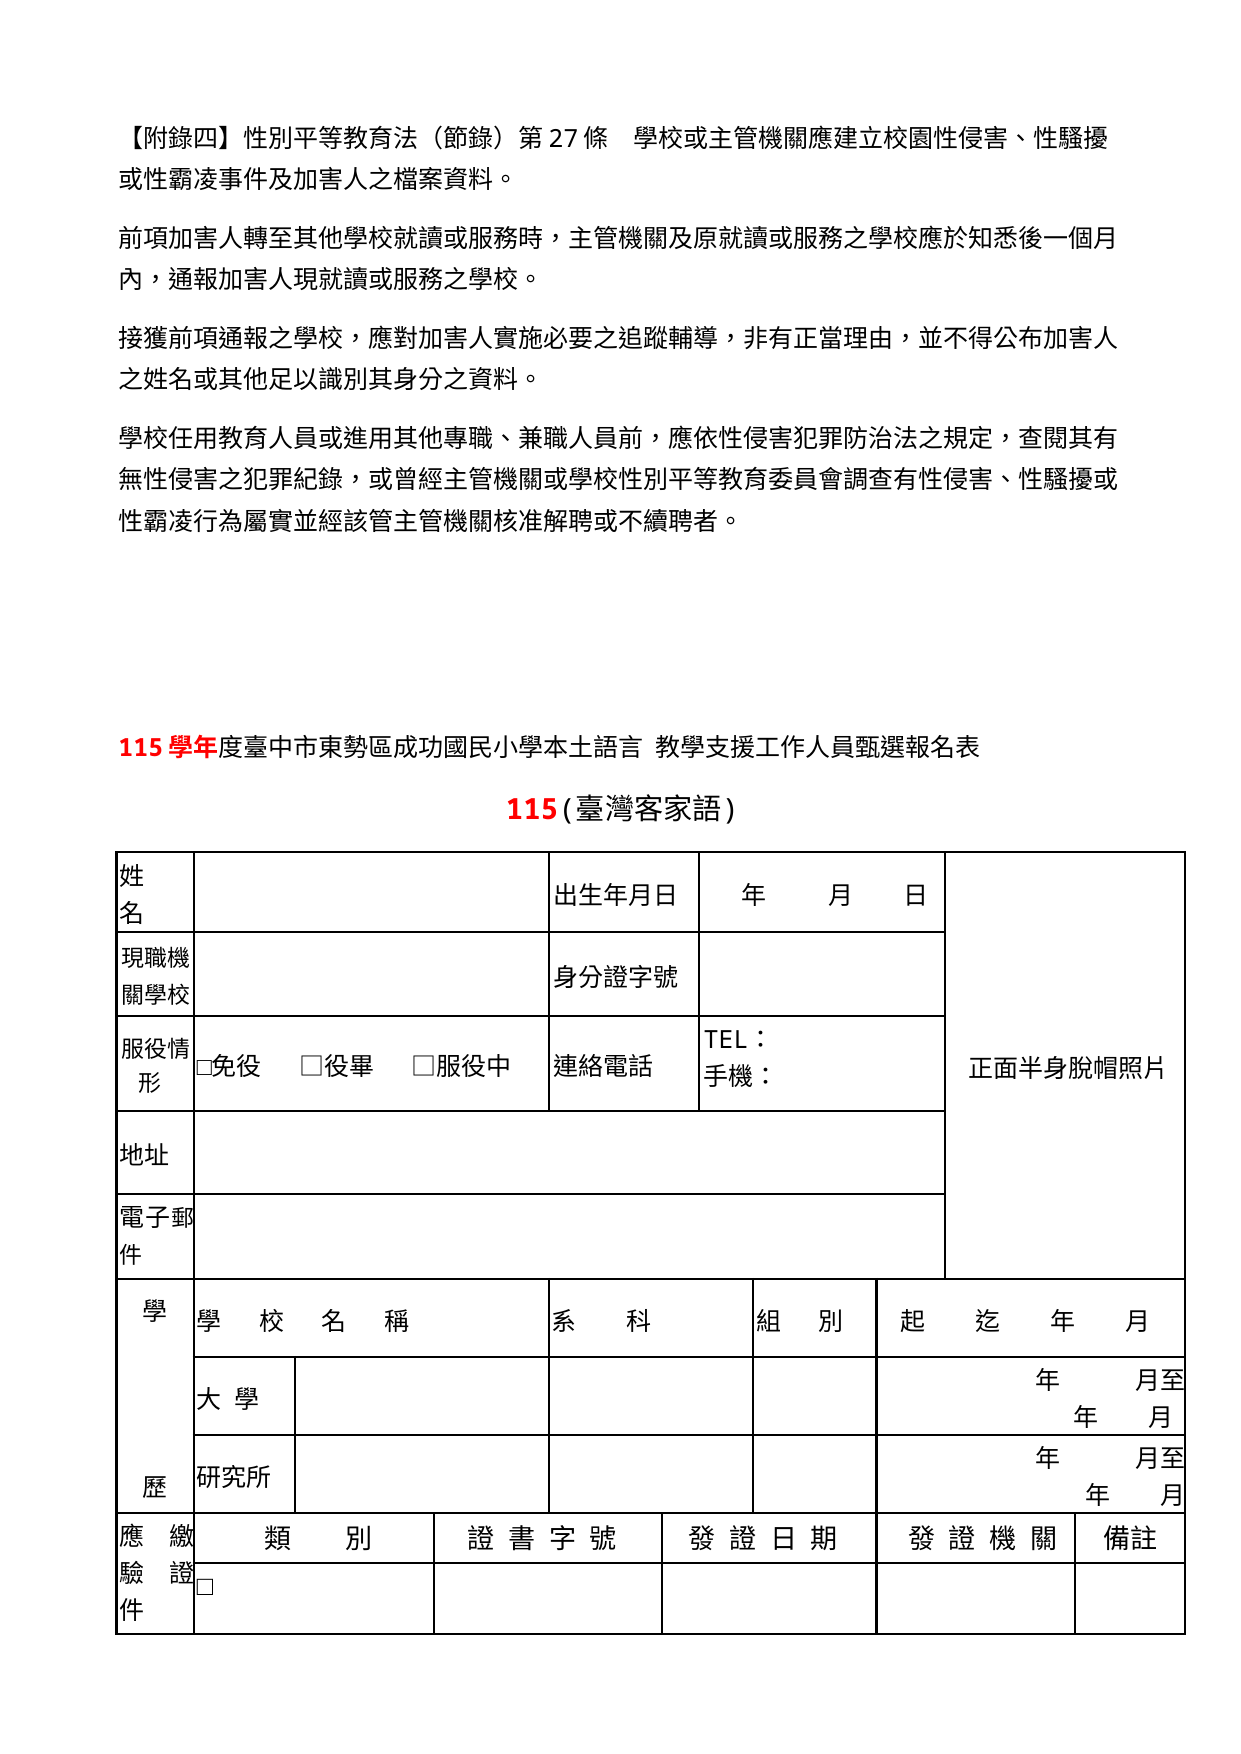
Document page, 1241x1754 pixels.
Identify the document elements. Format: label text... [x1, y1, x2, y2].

table_cell 身分證字號 [550, 933, 698, 1015]
table_cell 服役情形 [118, 1017, 193, 1110]
table_cell TEL： 手機： [700, 1017, 944, 1110]
table_cell 年 月至 年 月 [878, 1436, 1184, 1512]
table_cell 學 歷 [118, 1280, 193, 1512]
table_header [195, 853, 548, 931]
table_cell [550, 1358, 752, 1434]
table_cell 起 迄 年 月 [878, 1280, 1184, 1356]
table_cell 地址 [118, 1112, 193, 1193]
table_cell 大 學 [195, 1358, 294, 1434]
text 前項加害人轉至其他學校就讀或服務時，主管機關及原就讀或服務之學校應於知悉後一個月內，通報加害人現就讀或服務之學校。 [118, 218, 1122, 296]
table_cell [195, 1195, 944, 1278]
table_cell [878, 1564, 1074, 1633]
table_cell 系 科 [550, 1280, 752, 1356]
table_cell 年 月至 年 月 [878, 1358, 1184, 1434]
table_cell [663, 1564, 875, 1633]
table_cell [700, 933, 944, 1015]
table_cell [296, 1358, 548, 1434]
text 【附錄四】性別平等教育法（節錄）第27條 學校或主管機關應建立校園性侵害、性騷擾或性霸凌事件及加害人之檔案資料。 [118, 118, 1122, 196]
table_cell 學 校 名 稱 [195, 1280, 548, 1356]
text 學校任用教育人員或進用其他專職、兼職人員前，應依性侵害犯罪防治法之規定，查閱其有無性侵害之犯罪紀錄，或曾經主管機關或學校性別平等教育委員會調查有性侵害、性騷擾或性霸凌行為屬實並經該管主管機關核准解聘或不續聘者。 [118, 418, 1122, 538]
table_cell 發 證 機 關 [878, 1514, 1074, 1562]
table_cell 連絡電話 [550, 1017, 698, 1110]
table_cell 研究所 [195, 1436, 294, 1512]
table_header 年 月 日 [700, 853, 944, 931]
table_header 出生年月日 [550, 853, 698, 931]
table_cell 備註 [1076, 1514, 1184, 1562]
table_header 姓 名 [118, 853, 193, 931]
table_cell [1076, 1564, 1184, 1633]
table_cell [435, 1564, 661, 1633]
table_cell 電子郵件 [118, 1195, 193, 1278]
text 【表格自行下載使用，列印時請以 115(臺灣客家語) [118, 786, 1122, 828]
table_cell 類 別 [195, 1514, 433, 1562]
table_cell □ [195, 1564, 433, 1633]
table_cell [754, 1436, 875, 1512]
table_cell [195, 933, 548, 1015]
table_cell 組 別 [754, 1280, 875, 1356]
table_cell [550, 1436, 752, 1512]
table_cell [195, 1112, 944, 1193]
table_cell 應繳驗證件 [118, 1514, 193, 1633]
text 115學年度臺中市東勢區成功國民小學本土語言 教學支援工作人員甄選報名表 [118, 727, 1122, 763]
table_cell [296, 1436, 548, 1512]
table_cell 證 書 字 號 [435, 1514, 661, 1562]
text 接獲前項通報之學校，應對加害人實施必要之追蹤輔導，非有正當理由，並不得公布加害人之姓名或其他足以識別其身分之資料。 [118, 318, 1122, 396]
table_header 正面半身脫帽照片 [946, 853, 1184, 1278]
table_cell [754, 1358, 875, 1434]
table_cell 現職機關學校 [118, 933, 193, 1015]
table_cell 發 證 日 期 [663, 1514, 875, 1562]
table_cell □免役 □役畢 □服役中 [195, 1017, 548, 1110]
